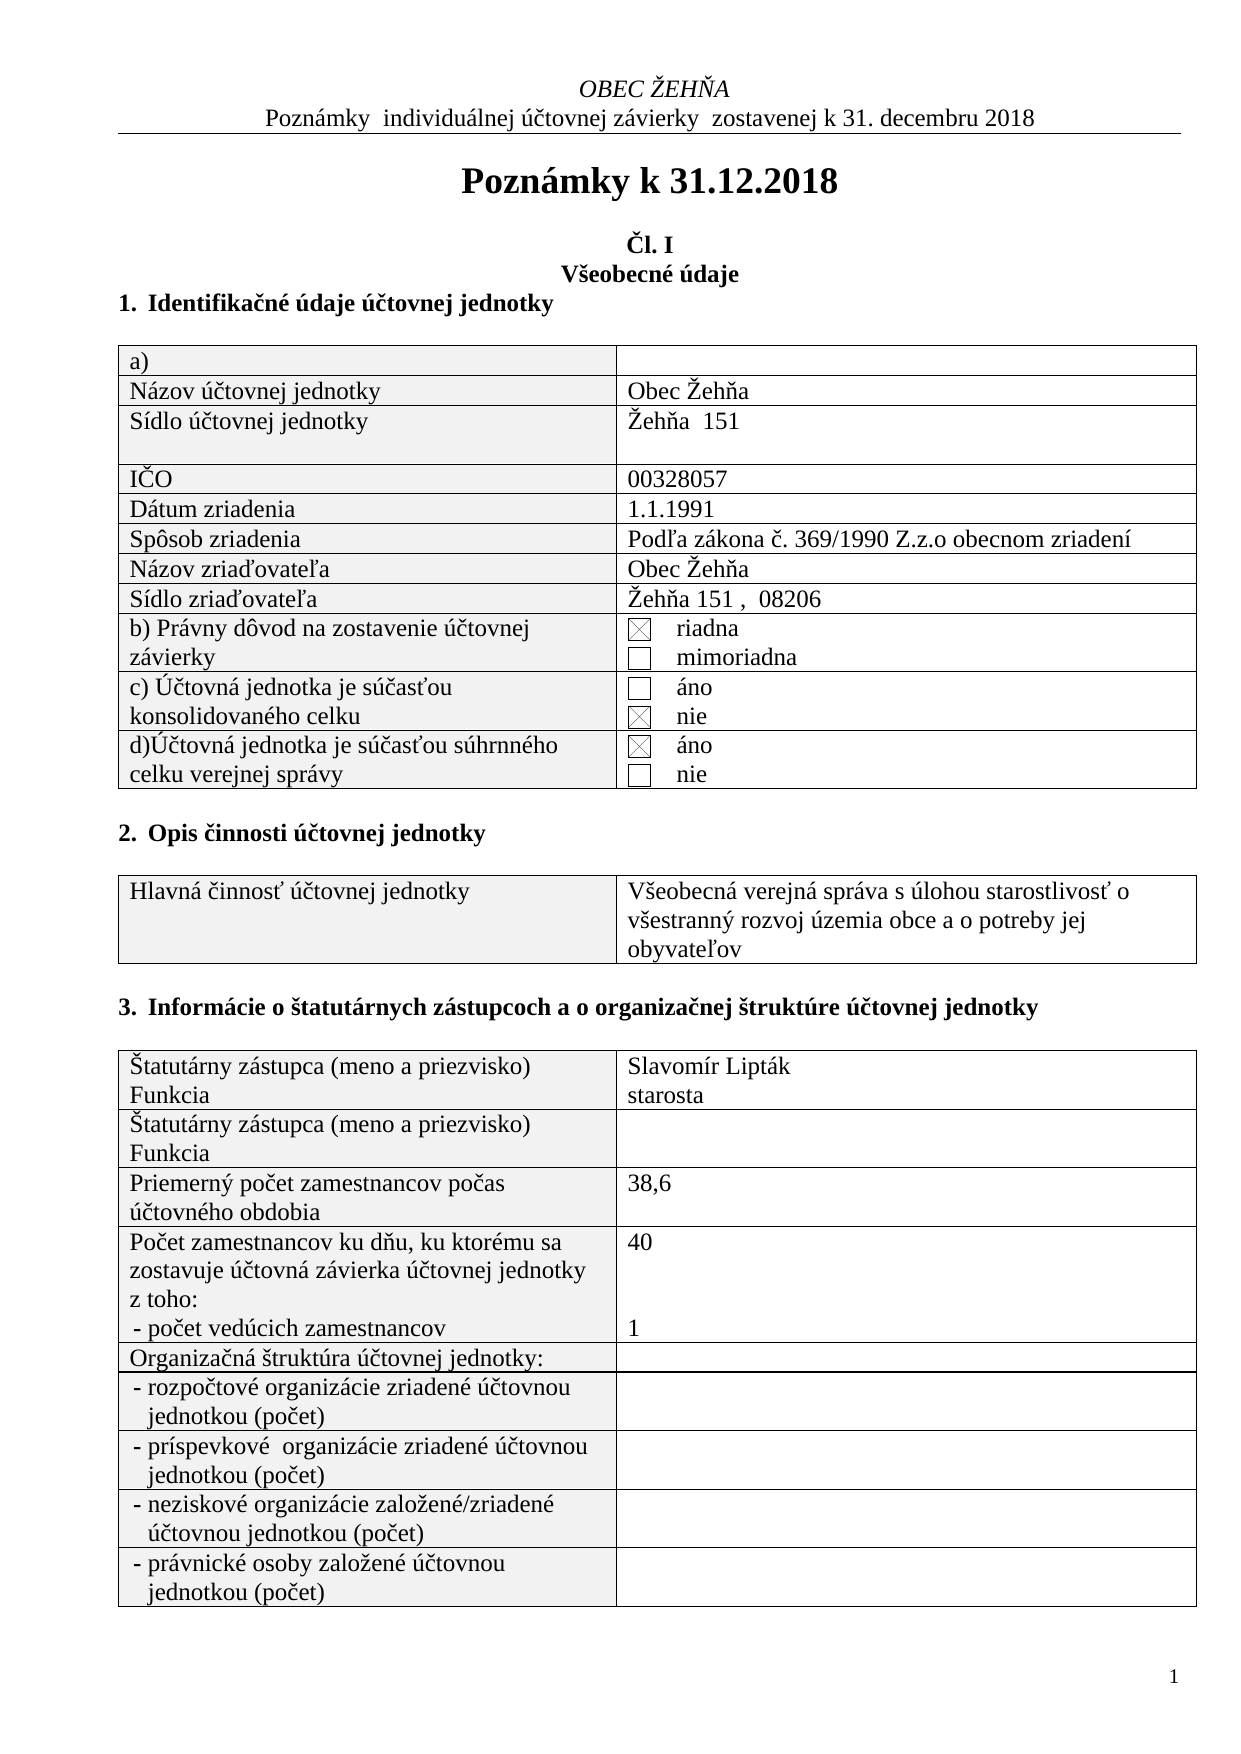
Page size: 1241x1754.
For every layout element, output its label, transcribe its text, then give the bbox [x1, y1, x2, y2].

text Poznámky k 31.12.2018 [118, 158, 1181, 202]
table_cell príspevkové organizácie zriadené účtovnou jednotkou (počet) [119, 1431, 616, 1488]
text Čl. I [118, 230, 1181, 259]
table_cell [617, 1343, 1196, 1371]
table_cell právnické osoby založené účtovnou jednotkou (počet) [119, 1548, 616, 1606]
table_cell rozpočtové organizácie zriadené účtovnou jednotkou (počet) [119, 1373, 616, 1430]
list Informácie o štatutárnych zástupcoch a o organizačnej štruktúre účtovnej jednotky [118, 992, 1181, 1021]
table_cell Organizačná štruktúra účtovnej jednotky: [119, 1343, 616, 1371]
table_cell Názov účtovnej jednotky [119, 376, 616, 405]
table_header [617, 346, 1196, 375]
table_cell Žehňa 151 , 08206 [617, 584, 1196, 612]
list Opis činnosti účtovnej jednotky [118, 818, 1181, 847]
table_header Štatutárny zástupca (meno a priezvisko) Funkcia [119, 1051, 616, 1108]
table_cell [617, 1490, 1196, 1547]
table_header Všeobecná verejná správa s úlohou starostlivosť o všestranný rozvoj územia obce a o potreby jej obyvateľov [617, 876, 1196, 963]
table_cell [617, 1431, 1196, 1488]
table_cell Názov zriaďovateľa [119, 554, 616, 583]
table_cell Štatutárny zástupca (meno a priezvisko) Funkcia [119, 1110, 616, 1167]
text Všeobecné údaje [118, 259, 1181, 288]
table_cell 40 1 [617, 1227, 1196, 1342]
table_cell Obec Žehňa [617, 376, 1196, 405]
table_cell áno nie [617, 731, 1196, 788]
table_cell Podľa zákona č. 369/1990 Z.z.o obecnom zriadení [617, 524, 1196, 553]
table_cell [617, 1548, 1196, 1606]
table_cell IČO [119, 465, 616, 493]
list Identifikačné údaje účtovnej jednotky [118, 288, 1181, 317]
table_header a) [119, 346, 616, 375]
table_cell Priemerný počet zamestnancov počas účtovného obdobia [119, 1168, 616, 1226]
table_cell Sídlo zriaďovateľa [119, 584, 616, 612]
table_cell [617, 1373, 1196, 1430]
table_cell Sídlo účtovnej jednotky [119, 406, 616, 463]
table_cell áno nie [617, 672, 1196, 729]
table_cell b) Právny dôvod na zostavenie účtovnej závierky [119, 614, 616, 671]
table_cell Žehňa 151 [617, 406, 1196, 463]
table_cell Dátum zriadenia [119, 494, 616, 523]
table_cell [617, 1110, 1196, 1167]
table_header Slavomír Lipták starosta [617, 1051, 1196, 1108]
table_cell riadna mimoriadna [617, 614, 1196, 671]
table_cell Počet zamestnancov ku dňu, ku ktorému sa zostavuje účtovná závierka účtovnej jednotky z toho: počet vedúcich zamestnancov [119, 1227, 616, 1342]
table_cell 00328057 [617, 465, 1196, 493]
table_cell Spôsob zriadenia [119, 524, 616, 553]
table_cell d)Účtovná jednotka je súčasťou súhrnného celku verejnej správy [119, 731, 616, 788]
table_header Hlavná činnosť účtovnej jednotky [119, 876, 616, 963]
table_cell Obec Žehňa [617, 554, 1196, 583]
table_cell 38,6 [617, 1168, 1196, 1226]
table_cell neziskové organizácie založené/zriadené účtovnou jednotkou (počet) [119, 1490, 616, 1547]
table_cell c) Účtovná jednotka je súčasťou konsolidovaného celku [119, 672, 616, 729]
table_cell 1.1.1991 [617, 494, 1196, 523]
